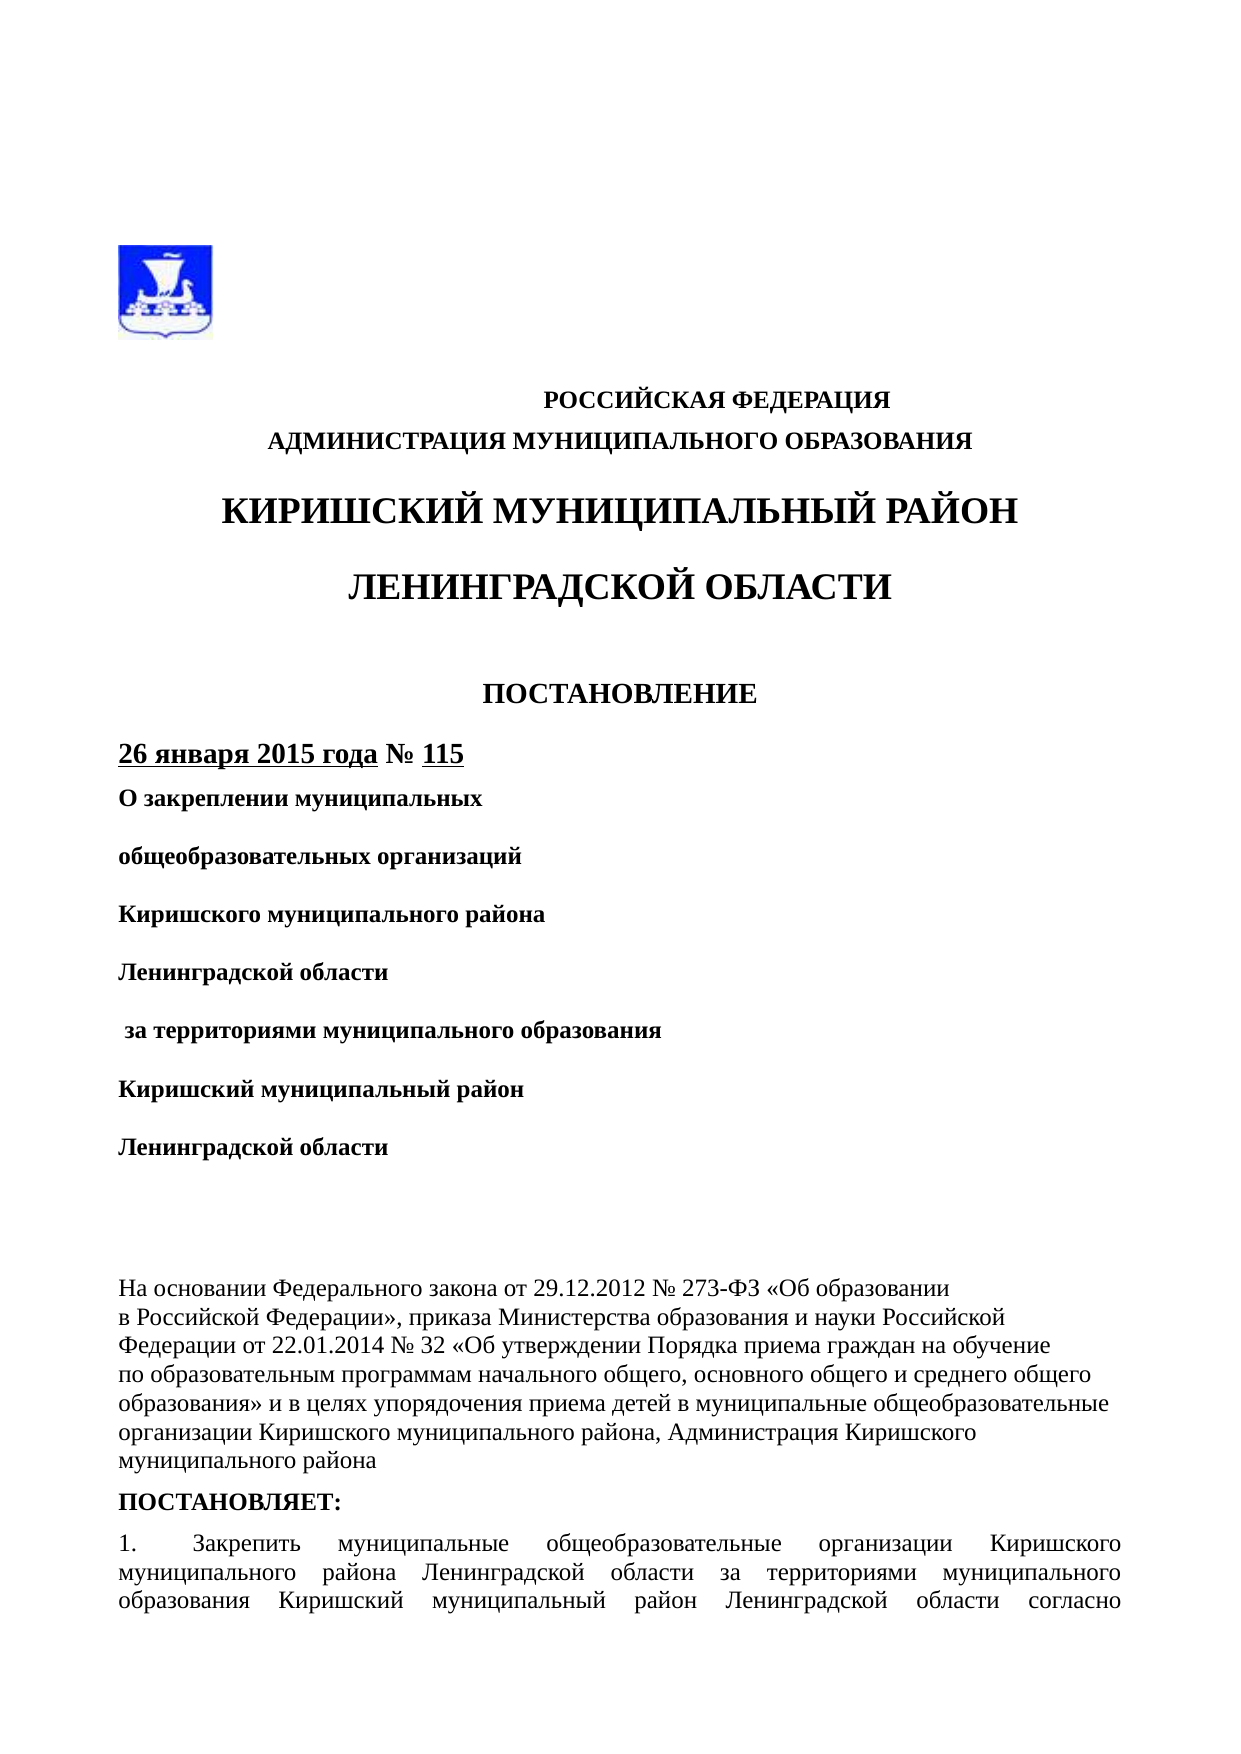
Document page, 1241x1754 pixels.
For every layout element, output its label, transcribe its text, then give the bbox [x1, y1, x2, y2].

subtitle 26 января 2015 года № 115 [118, 737, 1122, 770]
text 1. Закрепить муниципальные общеобразовательные организации Киришского муниципального района Ленинградской области за территориями муниципального образования Киришский муниципальный район Ленинградской области согласно [118, 1528, 1122, 1614]
subtitle КИРИШСКИЙ МУНИЦИПАЛЬНЫЙ РАЙОН [118, 488, 1122, 531]
text На основании Федерального закона от 29.12.2012 № 273-ФЗ «Об образовании в Российской Федерации», приказа Министерства образования и науки Российской Федерации от 22.01.2014 № 32 «Об утверждении Порядка приема граждан на обучение по образовательным программам начального общего, основного общего и среднего общего образования» и в целях упорядочения приема детей в муниципальные общеобразовательные организации Киришского муниципального района, Администрация Киришского муниципального района [118, 1273, 1122, 1474]
picture [118, 245, 214, 340]
subtitle ПОСТАНОВЛЕНИЕ [118, 676, 1122, 709]
table_header О закреплении муниципальных общеобразовательных организаций Киришского муниципального района Ленинградской области за территориями муниципального образования Киришский муниципальный район Ленинградской области [118, 783, 678, 1190]
text РОССИЙСКАЯ ФЕДЕРАЦИЯ [118, 385, 1122, 413]
text АДМИНИСТРАЦИЯ МУНИЦИПАЛЬНОГО ОБРАЗОВАНИЯ [118, 426, 1122, 455]
subtitle ЛЕНИНГРАДСКОЙ ОБЛАСТИ [118, 564, 1122, 608]
text ПОСТАНОВЛЯЕТ: [118, 1487, 1122, 1515]
